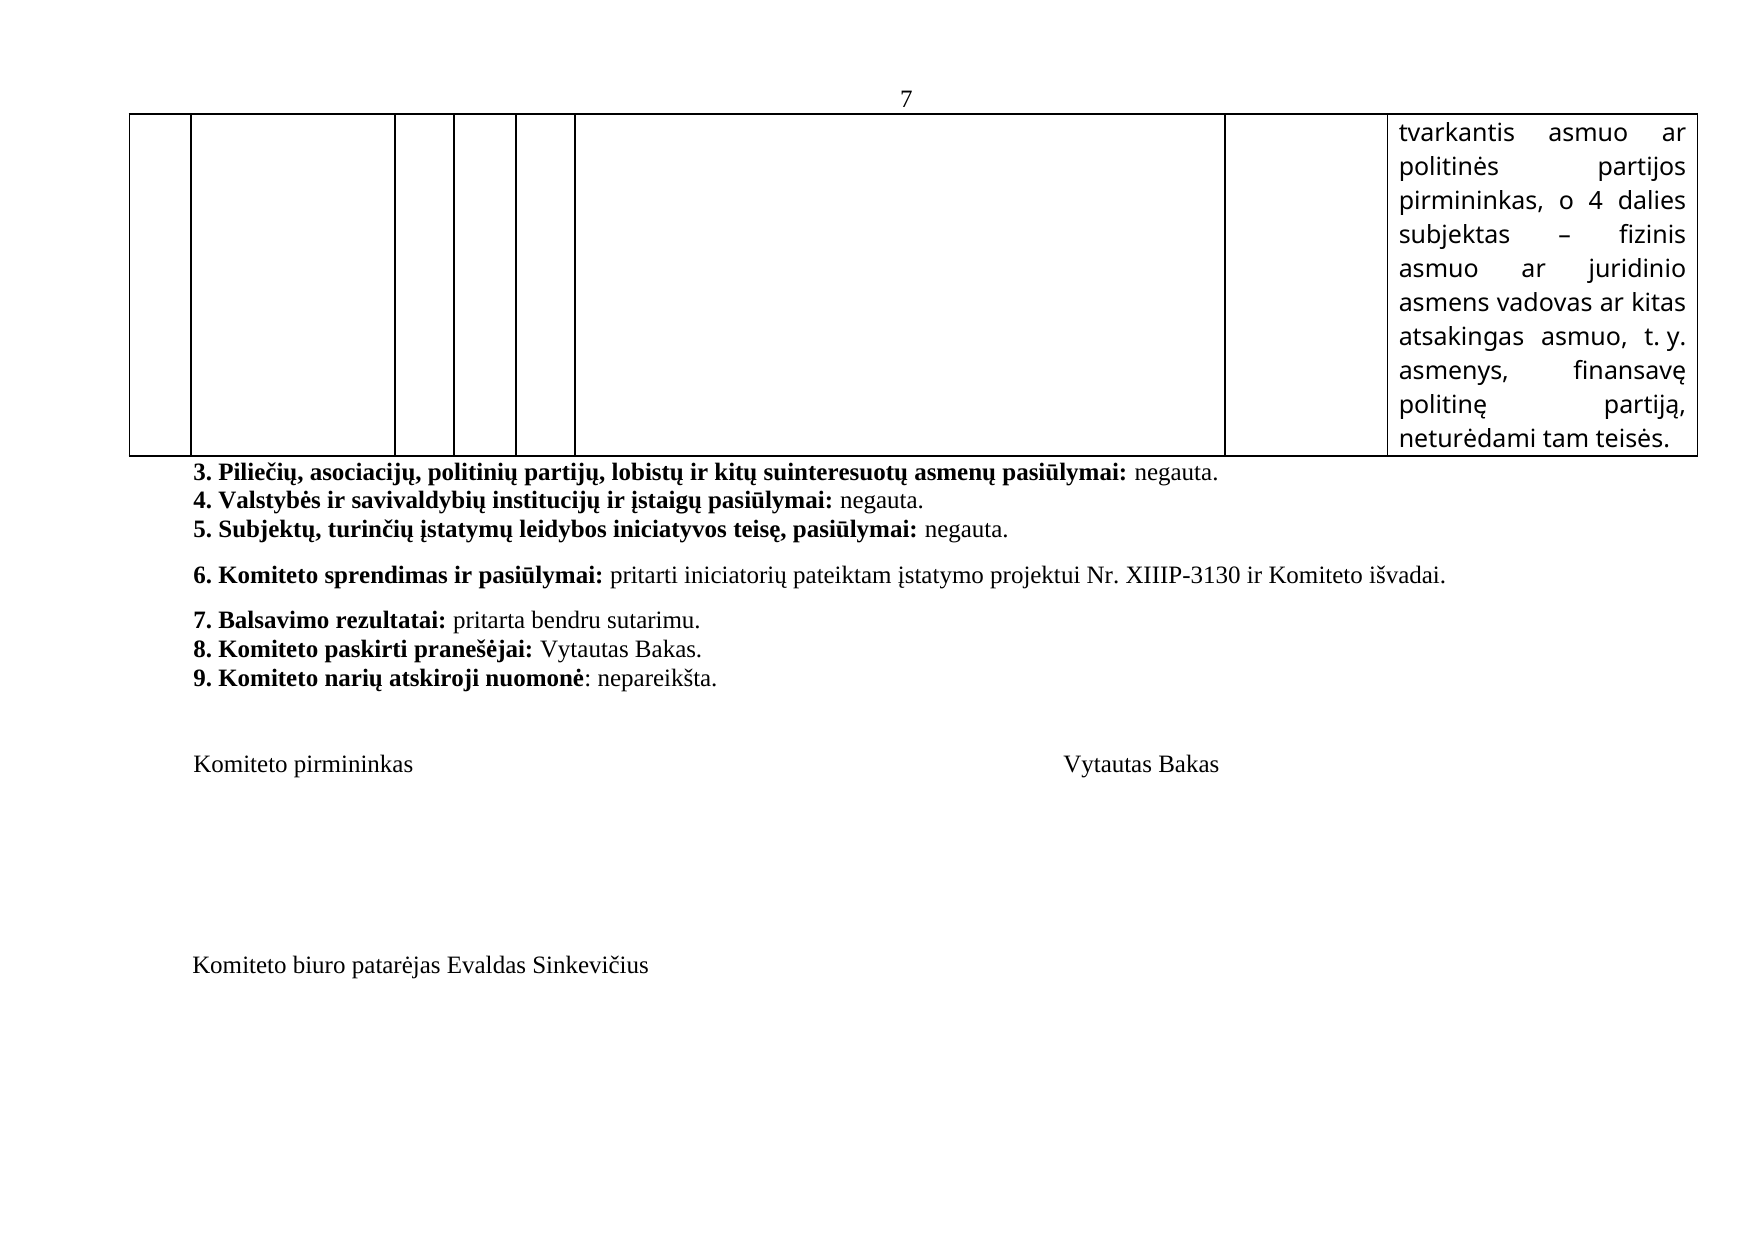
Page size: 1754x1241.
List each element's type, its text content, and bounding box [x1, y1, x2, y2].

text 6. Komiteto sprendimas ir pasiūlymai: pritarti iniciatorių pateiktam įstatymo projektui Nr. XIIIP-3130 ir Komiteto išvadai. [193, 560, 1694, 588]
text 4. Valstybės ir savivaldybių institucijų ir įstaigų pasiūlymai: negauta. [118, 486, 1694, 514]
table_cell [192, 115, 394, 455]
text 9. Komiteto narių atskiroji nuomonė: nepareikšta. [118, 663, 1694, 691]
text 3. Piliečių, asociacijų, politinių partijų, lobistų ir kitų suinteresuotų asmenų pasiūlymai: negauta. [118, 457, 1694, 486]
table_cell tvarkantis asmuo ar politinės partijos pirmininkas, o 4 dalies subjektas – fizinis asmuo ar juridinio asmens vadovas ar kitas atsakingas asmuo, t. y. asmenys, finansavę politinę partiją, neturėdami tam teisės. [1388, 115, 1697, 455]
table_cell [455, 115, 515, 455]
table_cell [1226, 115, 1387, 455]
table_cell [576, 115, 1224, 455]
text 5. Subjektų, turinčių įstatymų leidybos iniciatyvos teisę, pasiūlymai: negauta. [118, 514, 1694, 543]
table_cell [396, 115, 453, 455]
text 7. Balsavimo rezultatai: pritarta bendru sutarimu. [118, 605, 1694, 634]
text 8. Komiteto paskirti pranešėjai: Vytautas Bakas. [118, 634, 1694, 663]
text Komiteto biuro patarėjas Evaldas Sinkevičius [118, 950, 1724, 979]
text Komiteto pirmininkas Vytautas Bakas [118, 749, 1724, 778]
table_cell [130, 115, 190, 455]
table_cell [517, 115, 574, 455]
